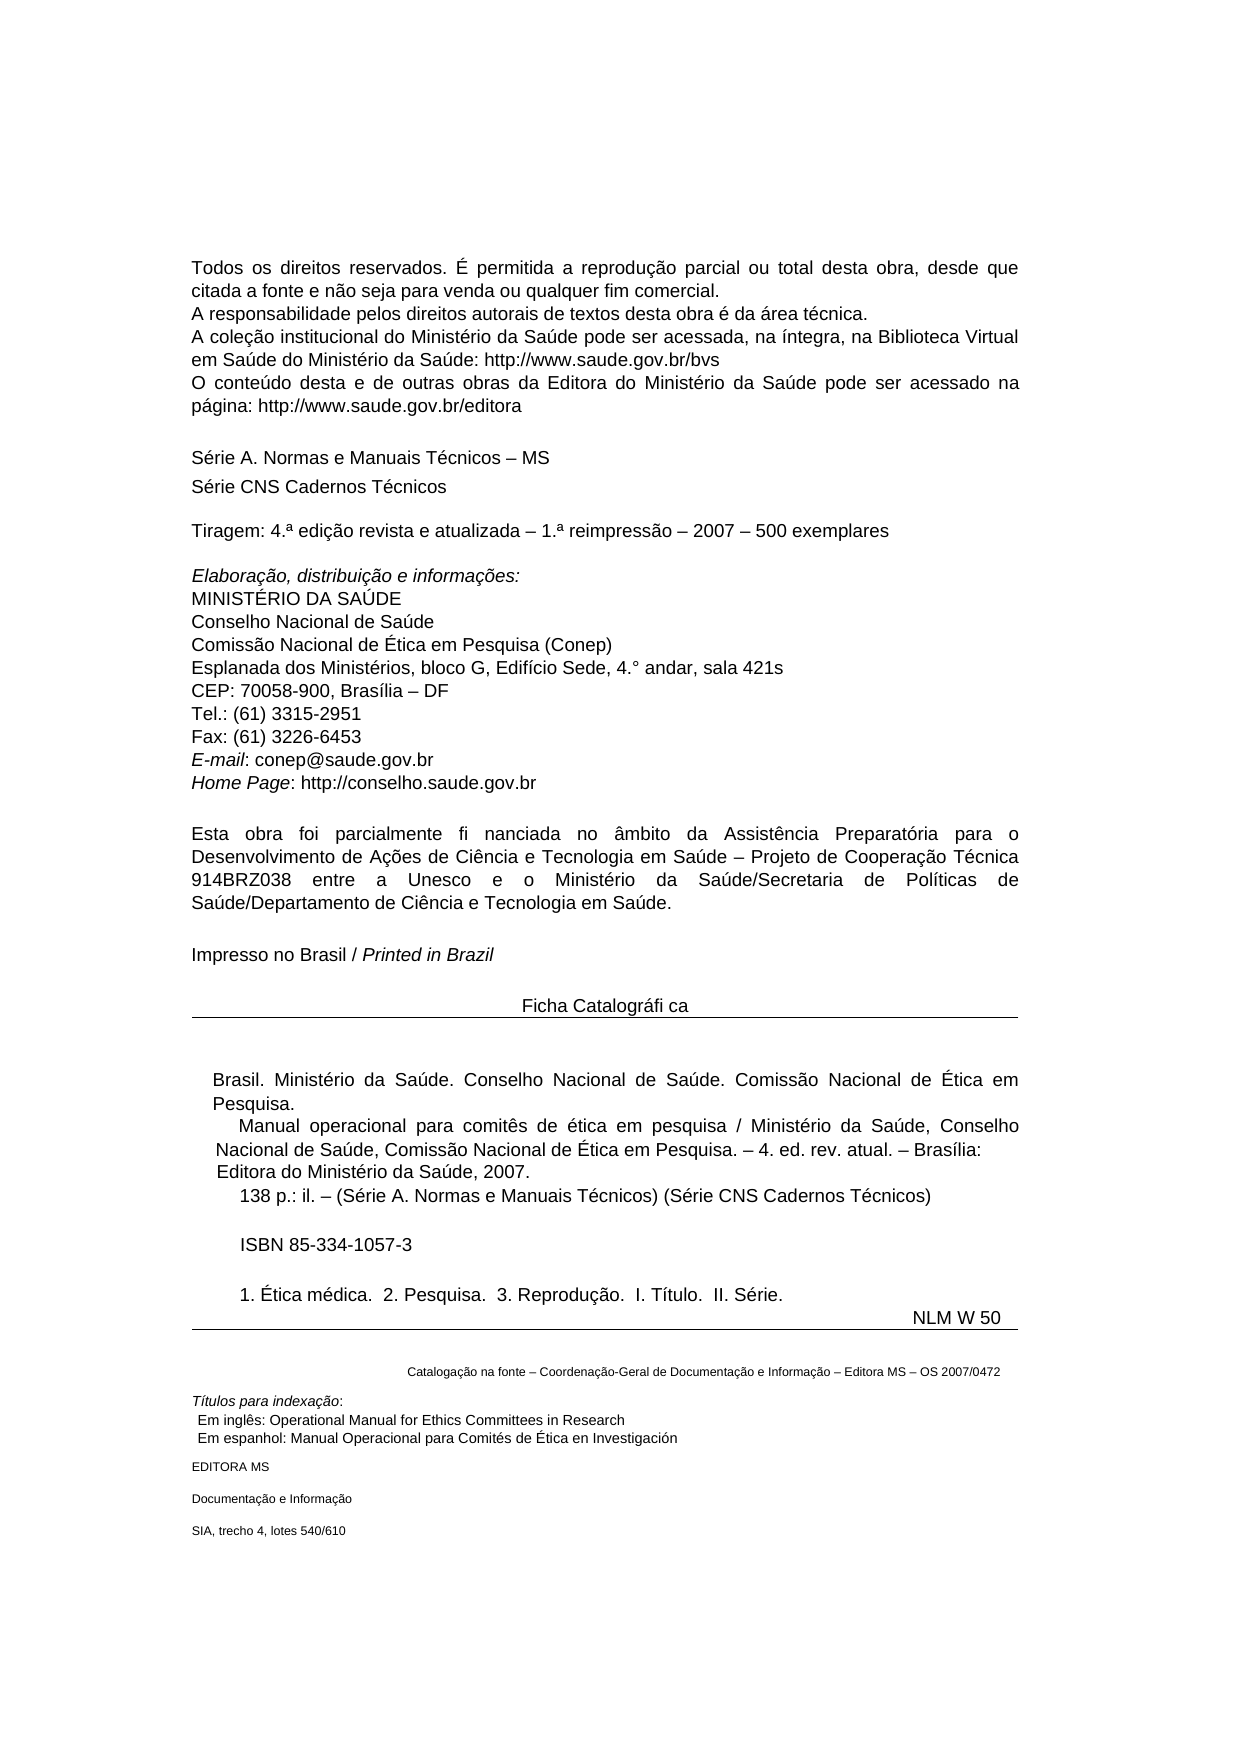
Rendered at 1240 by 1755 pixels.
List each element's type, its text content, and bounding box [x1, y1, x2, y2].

text SIA, trecho 4, lotes 540/610 [192, 1523, 1047, 1538]
text Todos os direitos reservados. É permitida a reprodução parcial ou total desta obra, desde que citada a fonte e não seja para venda ou qualquer fim comercial. [191, 257, 1020, 302]
text NLM W 50 [192, 1307, 1001, 1328]
text Esplanada dos Ministérios, bloco G, Edifício Sede, 4.° andar, sala 421s [191, 657, 1020, 678]
text A coleção institucional do Ministério da Saúde pode ser acessada, na íntegra, na Biblioteca Virtual em Saúde do Ministério da Saúde: http://www.saude.gov.br/bvs [191, 326, 1020, 371]
text Editora do Ministério da Saúde, 2007. [216, 1161, 1020, 1183]
text E-mail: conep@saude.gov.br [191, 749, 1020, 770]
text Ficha Catalográfi ca [192, 995, 1018, 1017]
text Tiragem: 4.ª edição revista e atualizada – 1.ª reimpressão – 2007 – 500 exemplares [191, 520, 1020, 542]
text Série CNS Cadernos Técnicos [191, 475, 1020, 497]
text Catalogação na fonte – Coordenação-Geral de Documentação e Informação – Editora MS – OS 2007/0472 [192, 1364, 1001, 1379]
text Home Page: http://conselho.saude.gov.br [191, 772, 1020, 793]
text Títulos para indexação: [192, 1393, 1047, 1410]
text A responsabilidade pelos direitos autorais de textos desta obra é da área técnica. [191, 303, 1020, 324]
text Elaboração, distribuição e informações: [192, 565, 1047, 586]
text ISBN 85-334-1057-3 [240, 1234, 1020, 1256]
text 1. Ética médica. 2. Pesquisa. 3. Reprodução. I. Título. II. Série. [239, 1284, 1020, 1305]
text Conselho Nacional de Saúde [191, 611, 1020, 632]
text Em inglês: Operational Manual for Ethics Committees in Research [197, 1411, 1047, 1428]
text EDITORA MS [192, 1459, 1047, 1474]
text Documentação e Informação [192, 1491, 1047, 1506]
text MINISTÉRIO DA SAÚDE [191, 588, 1020, 609]
text Em espanhol: Manual Operacional para Comités de Ética en Investigación [197, 1429, 1047, 1446]
text Impresso no Brasil / Printed in Brazil [191, 944, 1020, 965]
text 138 p.: il. – (Série A. Normas e Manuais Técnicos) (Série CNS Cadernos Técnicos) [239, 1184, 1020, 1206]
text CEP: 70058-900, Brasília – DF [191, 680, 1020, 701]
text Tel.: (61) 3315-2951 [191, 703, 1020, 724]
text Comissão Nacional de Ética em Pesquisa (Conep) [191, 634, 1020, 655]
text Fax: (61) 3226-6453 [191, 726, 1020, 747]
text Brasil. Ministério da Saúde. Conselho Nacional de Saúde. Comissão Nacional de Ética em Pesquisa. [212, 1069, 1020, 1114]
text O conteúdo desta e de outras obras da Editora do Ministério da Saúde pode ser acessado na página: http://www.saude.gov.br/editora [191, 372, 1020, 417]
text Manual operacional para comitês de ética em pesquisa / Ministério da Saúde, Conselho Nacional de Saúde, Comissão Nacional de Ética em Pesquisa. – 4. ed. rev. atual. – Brasília: [215, 1115, 1020, 1160]
text Esta obra foi parcialmente fi nanciada no âmbito da Assistência Preparatória para o Desenvolvimento de Ações de Ciência e Tecnologia em Saúde – Projeto de Cooperação Técnica 914BRZ038 entre a Unesco e o Ministério da Saúde/Secretaria de Políticas de Saúde/Departamento de Ciência e Tecnologia em Saúde. [191, 823, 1020, 914]
text Série A. Normas e Manuais Técnicos – MS [191, 447, 1020, 468]
